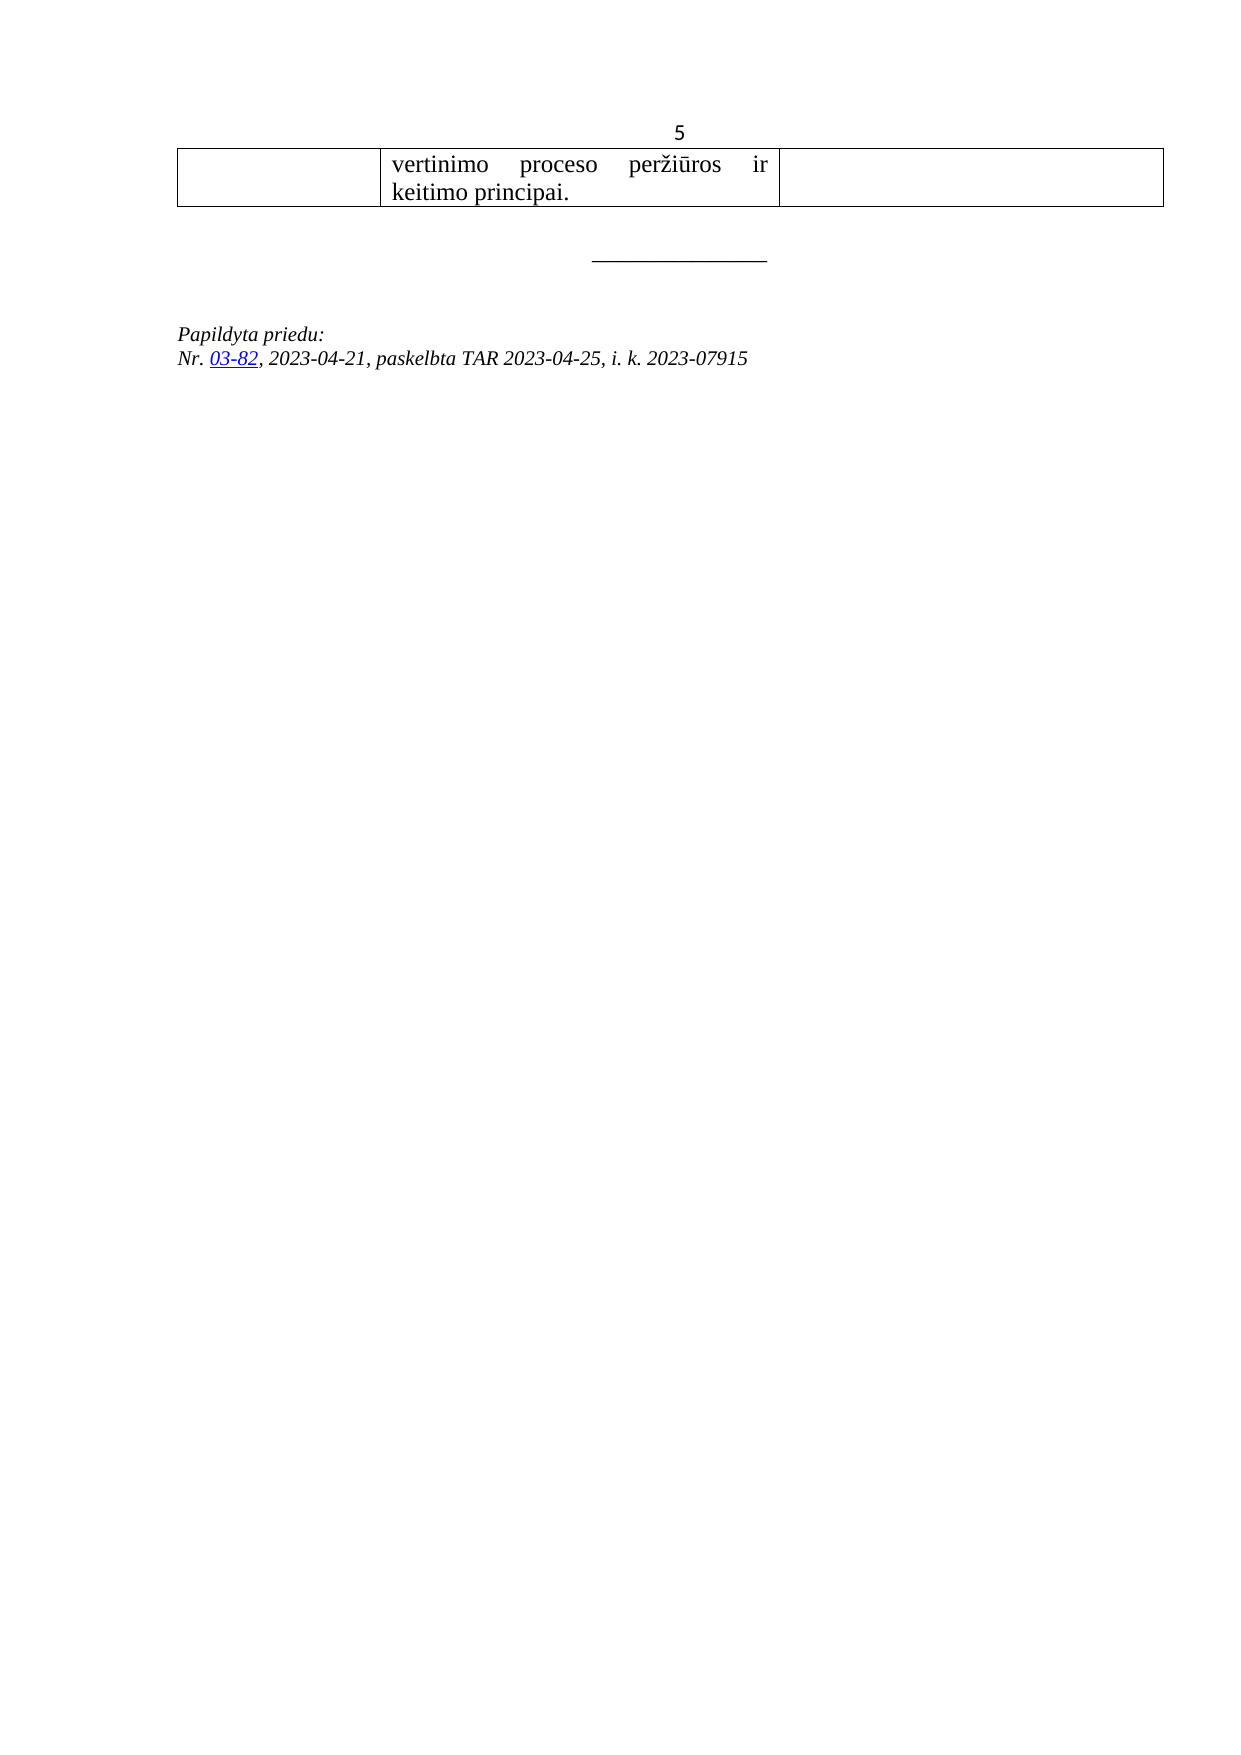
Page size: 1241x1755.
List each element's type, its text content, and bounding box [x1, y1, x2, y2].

text ______________ [177, 236, 1181, 265]
table_cell [780, 149, 1163, 206]
table_cell vertinimo proceso peržiūros ir keitimo principai. [381, 149, 779, 206]
text Nr. 03-82, 2023-04-21, paskelbta TAR 2023-04-25, i. k. 2023-07915 [177, 346, 1181, 370]
table_cell [178, 149, 380, 206]
text Papildyta priedu: [177, 322, 1181, 346]
